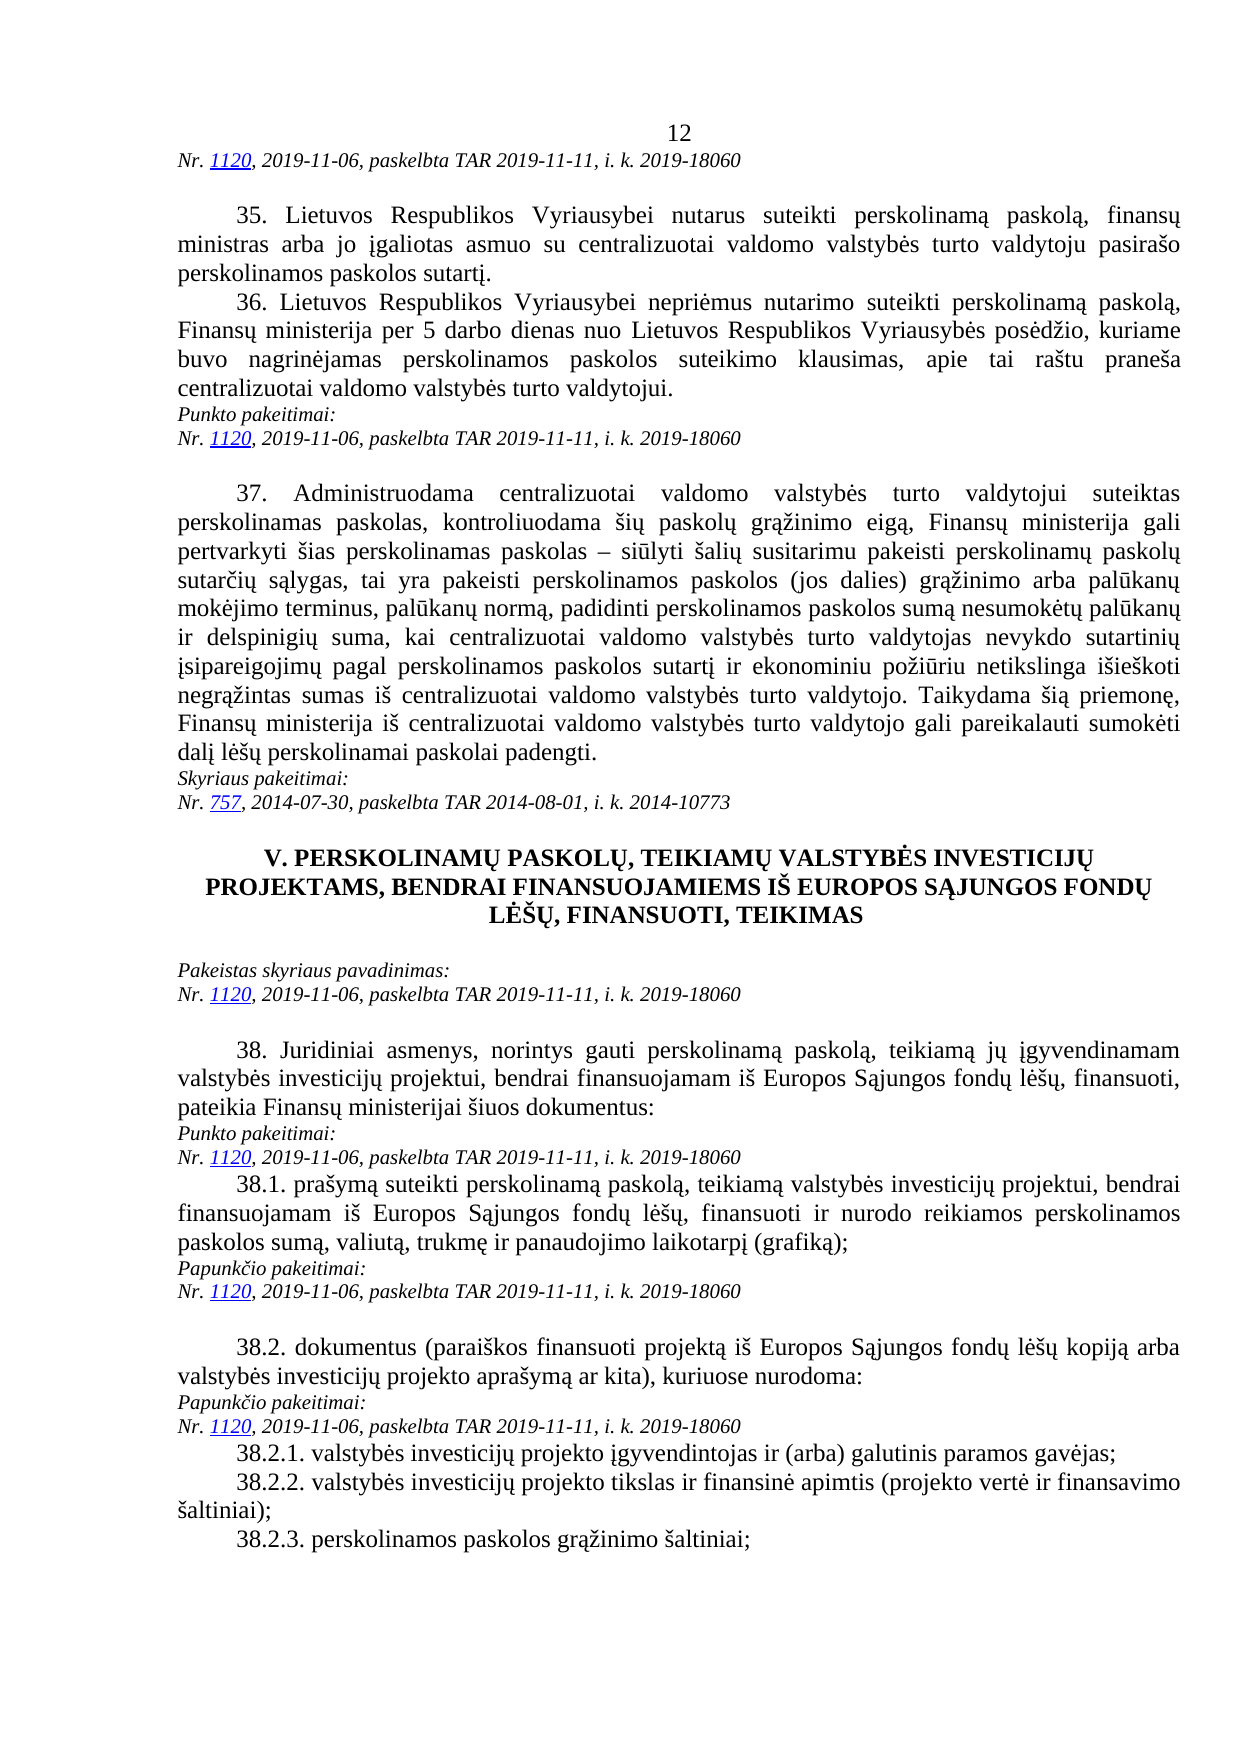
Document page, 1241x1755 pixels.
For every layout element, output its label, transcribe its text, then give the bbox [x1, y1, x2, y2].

text Skyriaus pakeitimai: [177, 766, 1181, 790]
text Pakeistas skyriaus pavadinimas: [177, 958, 1181, 982]
text 38.2.3. perskolinamos paskolos grąžinimo šaltiniai; [177, 1524, 1181, 1553]
text 36. Lietuvos Respublikos Vyriausybei nepriėmus nutarimo suteikti perskolinamą paskolą, Finansų ministerija per 5 darbo dienas nuo Lietuvos Respublikos Vyriausybės posėdžio, kuriame buvo nagrinėjamas perskolinamos paskolos suteikimo klausimas, apie tai raštu praneša centralizuotai valdomo valstybės turto valdytojui. [177, 287, 1181, 402]
text Nr. 1120, 2019-11-06, paskelbta TAR 2019-11-11, i. k. 2019-18060 [177, 982, 1181, 1006]
text 38.2. dokumentus (paraiškos finansuoti projektą iš Europos Sąjungos fondų lėšų kopiją arba valstybės investicijų projekto aprašymą ar kita), kuriuose nurodoma: [177, 1332, 1181, 1390]
text 38.1. prašymą suteikti perskolinamą paskolą, teikiamą valstybės investicijų projektui, bendrai finansuojamam iš Europos Sąjungos fondų lėšų, finansuoti ir nurodo reikiamos perskolinamos paskolos sumą, valiutą, trukmę ir panaudojimo laikotarpį (grafiką); [177, 1169, 1181, 1255]
text Nr. 1120, 2019-11-06, paskelbta TAR 2019-11-11, i. k. 2019-18060 [177, 1279, 1181, 1303]
text Nr. 757, 2014-07-30, paskelbta TAR 2014-08-01, i. k. 2014-10773 [177, 790, 1181, 814]
text Punkto pakeitimai: [177, 402, 1181, 426]
text V. PERSKOLINAMŲ PASKOLŲ, TEIKIAMŲ VALSTYBĖS INVESTICIJŲ PROJEKTAMS, BENDRAI FINANSUOJAMIEMS IŠ EUROPOS SĄJUNGOS FONDŲ LĖŠŲ, FINANSUOTI, TEIKIMAS [177, 843, 1181, 929]
text Nr. 1120, 2019-11-06, paskelbta TAR 2019-11-11, i. k. 2019-18060 [177, 1145, 1181, 1169]
text Nr. 1120, 2019-11-06, paskelbta TAR 2019-11-11, i. k. 2019-18060 [177, 426, 1181, 450]
text Punkto pakeitimai: [177, 1121, 1181, 1145]
text 38. Juridiniai asmenys, norintys gauti perskolinamą paskolą, teikiamą jų įgyvendinamam valstybės investicijų projektui, bendrai finansuojamam iš Europos Sąjungos fondų lėšų, finansuoti, pateikia Finansų ministerijai šiuos dokumentus: [177, 1035, 1181, 1121]
text 35. Lietuvos Respublikos Vyriausybei nutarus suteikti perskolinamą paskolą, finansų ministras arba jo įgaliotas asmuo su centralizuotai valdomo valstybės turto valdytoju pasirašo perskolinamos paskolos sutartį. [177, 200, 1181, 287]
text Papunkčio pakeitimai: [177, 1390, 1181, 1414]
text 38.2.1. valstybės investicijų projekto įgyvendintojas ir (arba) galutinis paramos gavėjas; [177, 1438, 1181, 1467]
text Papunkčio pakeitimai: [177, 1255, 1181, 1279]
text 38.2.2. valstybės investicijų projekto tikslas ir finansinė apimtis (projekto vertė ir finansavimo šaltiniai); [177, 1467, 1181, 1524]
text 37. Administruodama centralizuotai valdomo valstybės turto valdytojui suteiktas perskolinamas paskolas, kontroliuodama šių paskolų grąžinimo eigą, Finansų ministerija gali pertvarkyti šias perskolinamas paskolas – siūlyti šalių susitarimu pakeisti perskolinamų paskolų sutarčių sąlygas, tai yra pakeisti perskolinamos paskolos (jos dalies) grąžinimo arba palūkanų mokėjimo terminus, palūkanų normą, padidinti perskolinamos paskolos sumą nesumokėtų palūkanų ir delspinigių suma, kai centralizuotai valdomo valstybės turto valdytojas nevykdo sutartinių įsipareigojimų pagal perskolinamos paskolos sutartį ir ekonominiu požiūriu netikslinga išieškoti negrąžintas sumas iš centralizuotai valdomo valstybės turto valdytojo. Taikydama šią priemonę, Finansų ministerija iš centralizuotai valdomo valstybės turto valdytojo gali pareikalauti sumokėti dalį lėšų perskolinamai paskolai padengti. [177, 478, 1181, 766]
text Nr. 1120, 2019-11-06, paskelbta TAR 2019-11-11, i. k. 2019-18060 [177, 1414, 1181, 1438]
text Nr. 1120, 2019-11-06, paskelbta TAR 2019-11-11, i. k. 2019-18060 [177, 148, 1181, 172]
